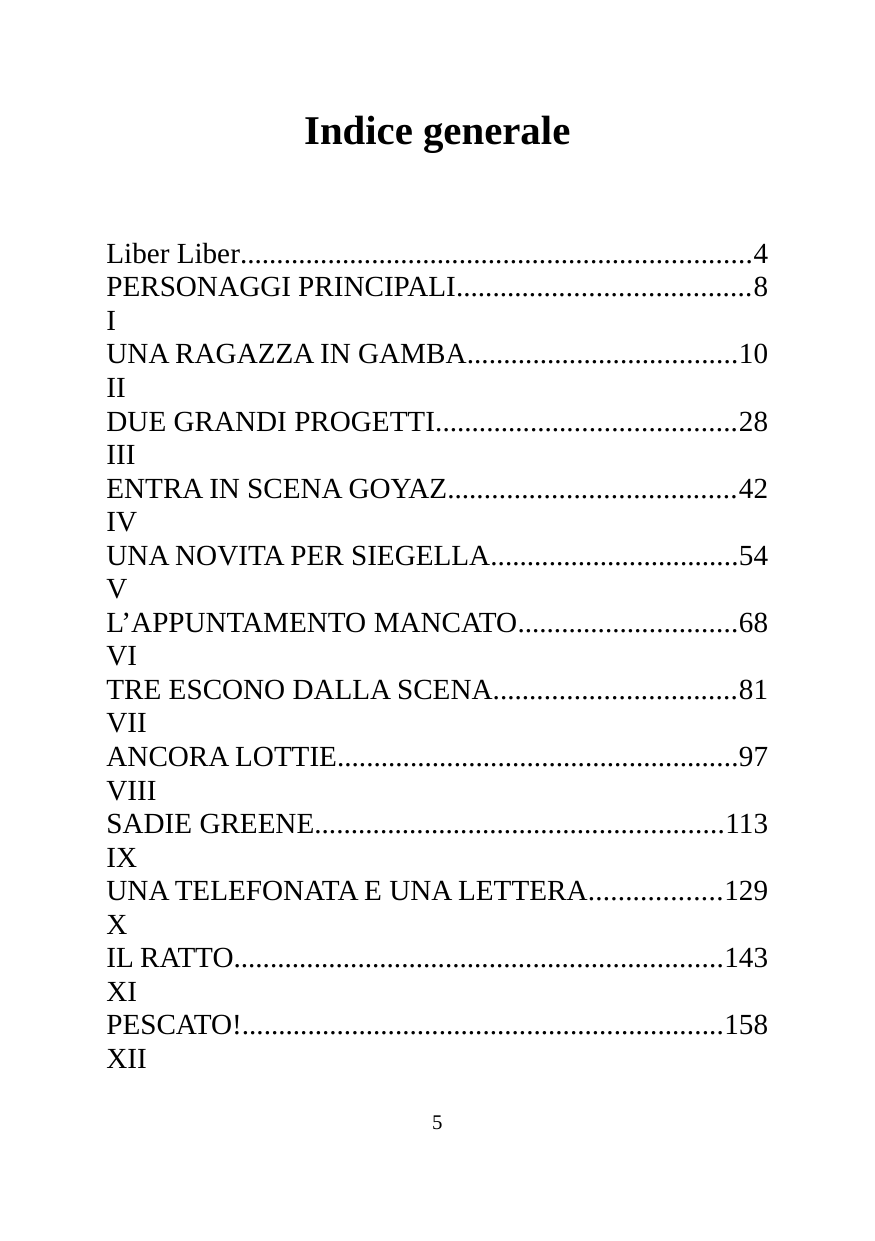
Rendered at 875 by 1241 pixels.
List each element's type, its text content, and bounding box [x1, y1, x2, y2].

text VII ANCORA LOTTIE 97 [106, 706, 768, 773]
text XII LA SORPRESA DI WILLIE BUSCH 172 [106, 1041, 768, 1074]
subtitle Indice generale [106, 106, 768, 153]
text IX UNA TELEFONATA E UNA LETTERA 129 [106, 840, 768, 907]
text XI PESCATO! 158 [106, 974, 768, 1041]
text Liber Liber 4 [106, 236, 768, 269]
text PERSONAGGI PRINCIPALI 8 [106, 269, 768, 303]
text IV UNA NOVITA PER SIEGELLA 54 [106, 504, 768, 571]
text II DUE GRANDI PROGETTI 28 [106, 370, 768, 437]
text VI TRE ESCONO DALLA SCENA 81 [106, 638, 768, 706]
text I UNA RAGAZZA IN GAMBA 10 [106, 303, 768, 370]
text III ENTRA IN SCENA GOYAZ 42 [106, 437, 768, 504]
text X IL RATTO 143 [106, 907, 768, 974]
text V L’APPUNTAMENTO MANCATO 68 [106, 571, 768, 638]
text VIII SADIE GREENE 113 [106, 773, 768, 840]
